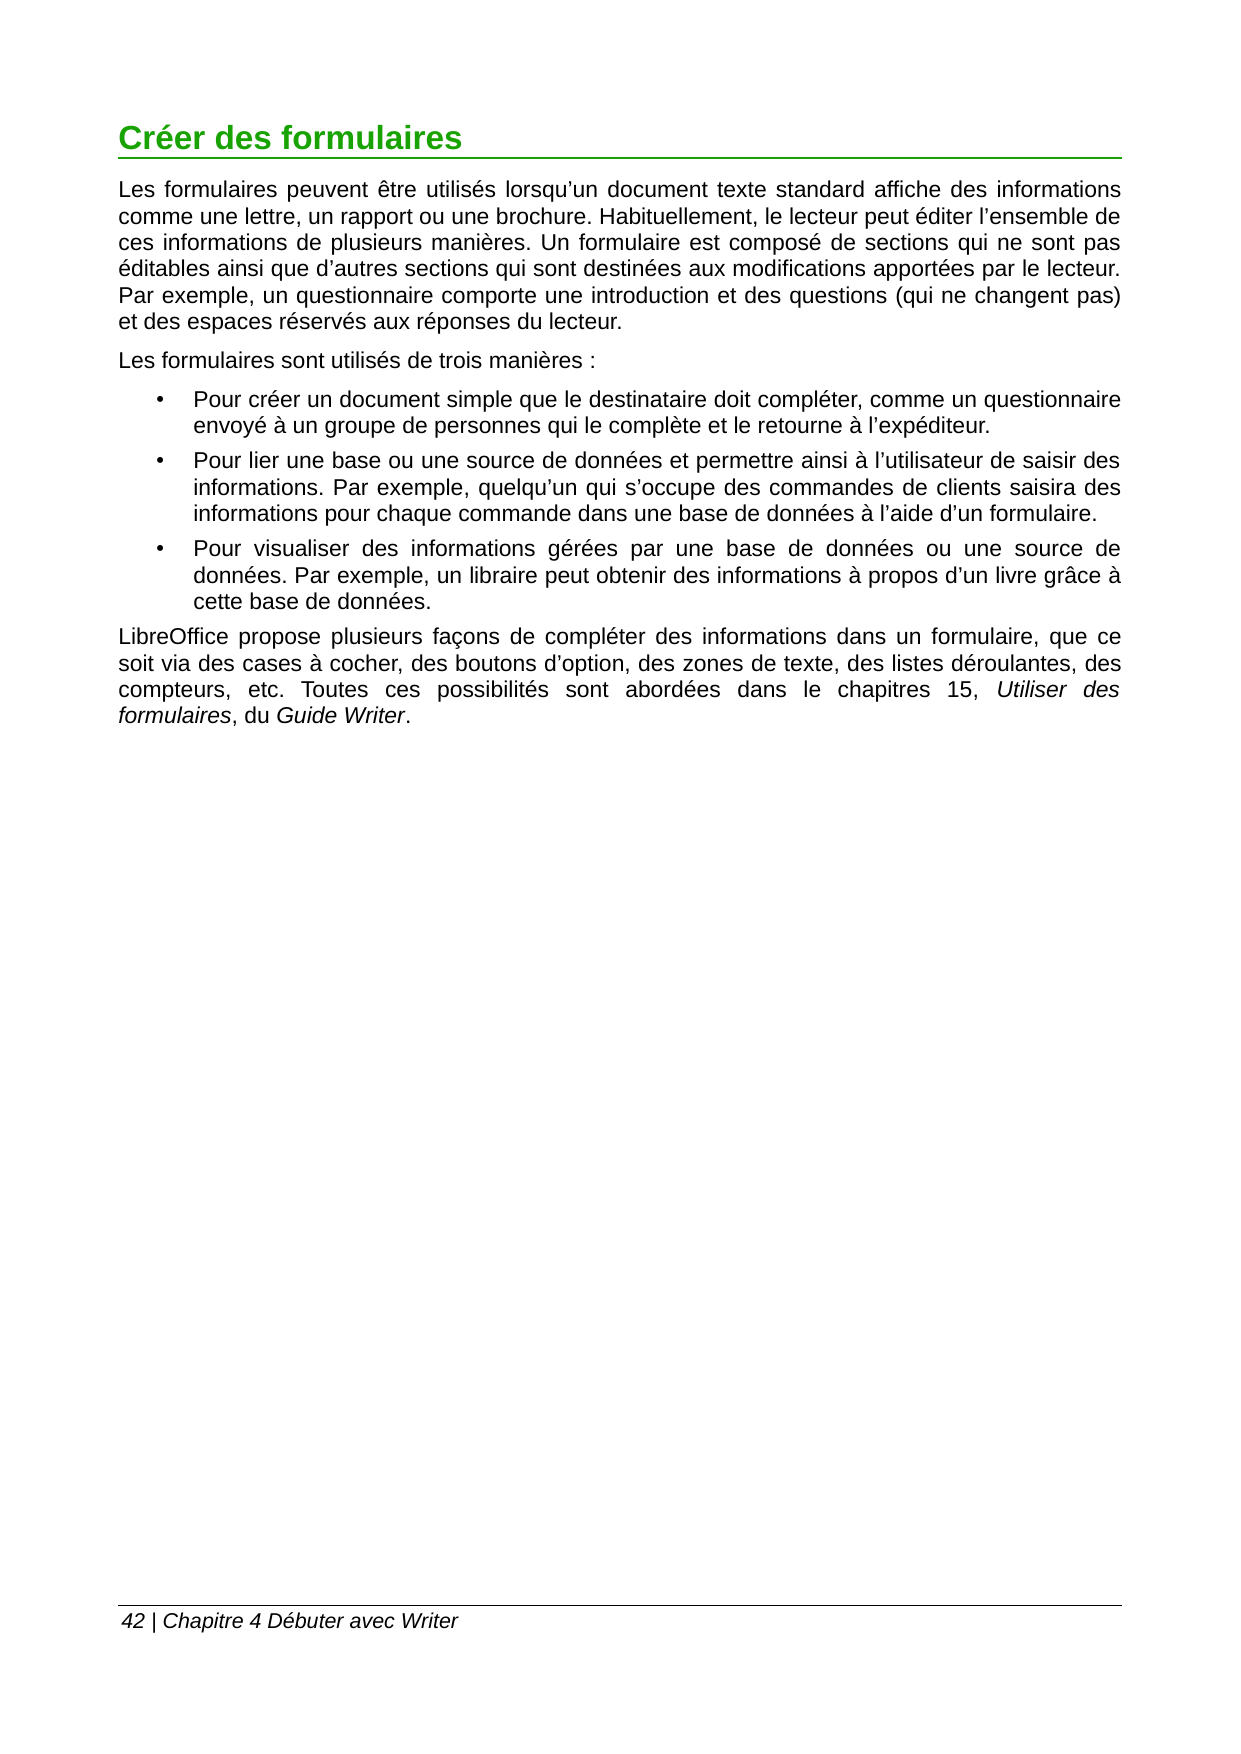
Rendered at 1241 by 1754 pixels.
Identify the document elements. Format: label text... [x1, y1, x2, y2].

text Les formulaires sont utilisés de trois manières : [118, 347, 1122, 373]
list Pour visualiser des informations gérées par une base de données ou une source de données. Par exemple, un libraire peut obtenir des informations à propos d’un livre grâce à cette base de données. [156, 535, 1122, 614]
subtitle Créer des formulaires [118, 118, 1122, 157]
text Les formulaires peuvent être utilisés lorsqu’un document texte standard affiche des informations comme une lettre, un rapport ou une brochure. Habituellement, le lecteur peut éditer l’ensemble de ces informations de plusieurs manières. Un formulaire est composé de sections qui ne sont pas éditables ainsi que d’autres sections qui sont destinées aux modifications apportées par le lecteur. Par exemple, un questionnaire comporte une introduction et des questions (qui ne changent pas) et des espaces réservés aux réponses du lecteur. [118, 176, 1122, 334]
list Pour créer un document simple que le destinataire doit compléter, comme un questionnaire envoyé à un groupe de personnes qui le complète et le retourne à l’expéditeur. [156, 386, 1122, 438]
list Pour lier une base ou une source de données et permettre ainsi à l’utilisateur de saisir des informations. Par exemple, quelqu’un qui s’occupe des commandes de clients saisira des informations pour chaque commande dans une base de données à l’aide d’un formulaire. [156, 447, 1122, 526]
text LibreOffice propose plusieurs façons de compléter des informations dans un formulaire, que ce soit via des cases à cocher, des boutons d’option, des zones de texte, des listes déroulantes, des compteurs, etc. Toutes ces possibilités sont abordées dans le chapitres 15, Utiliser des formulaires, du Guide Writer. [118, 623, 1122, 729]
